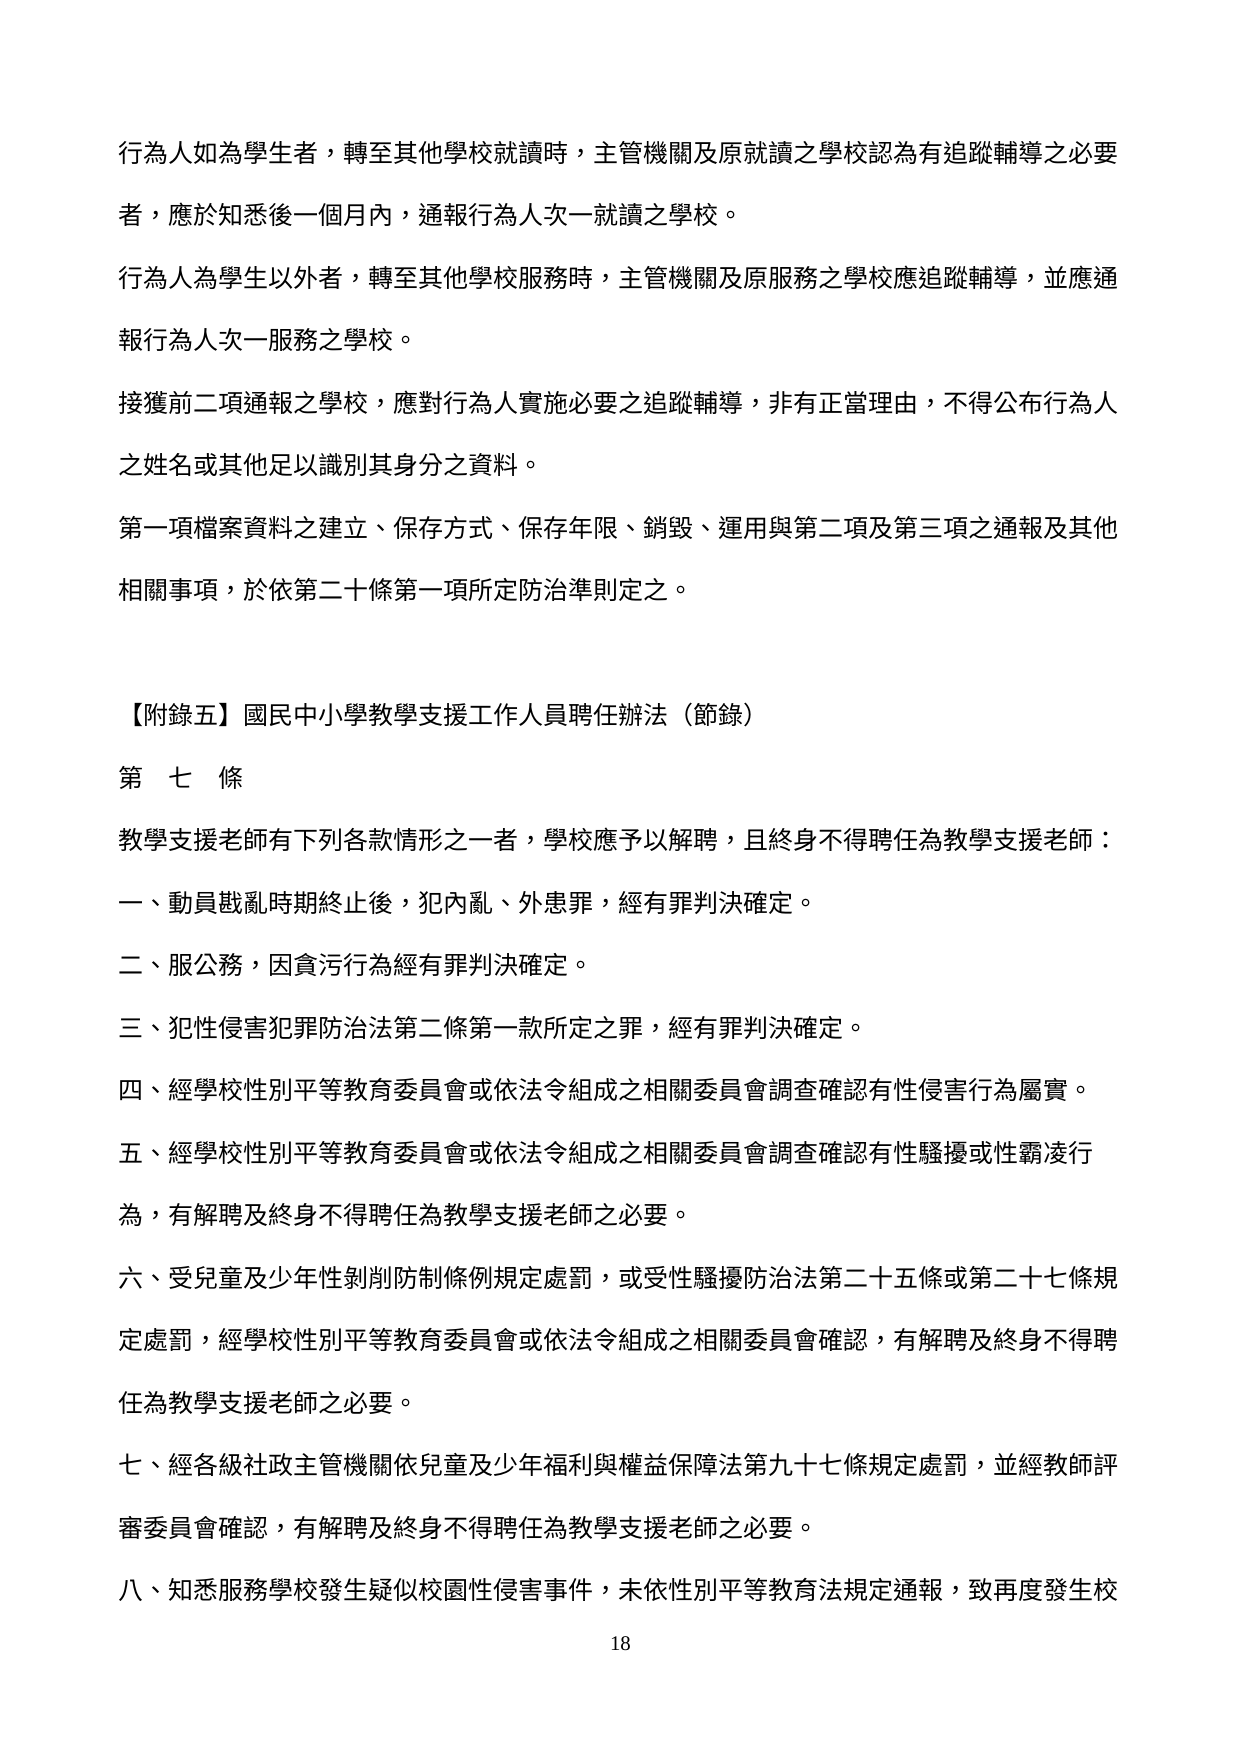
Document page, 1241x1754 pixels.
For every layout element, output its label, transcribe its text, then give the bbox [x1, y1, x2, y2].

text 【附錄五】國民中小學教學支援工作人員聘任辦法（節錄） [118, 672, 1122, 735]
text 行為人如為學生者，轉至其他學校就讀時，主管機關及原就讀之學校認為有追蹤輔導之必要者，應於知悉後一個月內，通報行為人次一就讀之學校。 [118, 110, 1122, 235]
text 第一項檔案資料之建立、保存方式、保存年限、銷毀、運用與第二項及第三項之通報及其他相關事項，於依第二十條第一項所定防治準則定之。 [118, 485, 1122, 610]
text 第 七 條 教學支援老師有下列各款情形之一者，學校應予以解聘，且終身不得聘任為教學支援老師： 一、動員戡亂時期終止後，犯內亂、外患罪，經有罪判決確定。 二、服公務，因貪污行為經有罪判決確定。 三、犯性侵害犯罪防治法第二條第一款所定之罪，經有罪判決確定。 四、經學校性別平等教育委員會或依法令組成之相關委員會調查確認有性侵害行為屬實。 五、經學校性別平等教育委員會或依法令組成之相關委員會調查確認有性騷擾或性霸凌行 為，有解聘及終身不得聘任為教學支援老師之必要。 六、受兒童及少年性剝削防制條例規定處罰，或受性騷擾防治法第二十五條或第二十七條規定處罰，經學校性別平等教育委員會或依法令組成之相關委員會確認，有解聘及終身不得聘任為教學支援老師之必要。 七、經各級社政主管機關依兒童及少年福利與權益保障法第九十七條規定處罰，並經教師評審委員會確認，有解聘及終身不得聘任為教學支援老師之必要。 八、知悉服務學校發生疑似校園性侵害事件，未依性別平等教育法規定通報，致再度發生校園性侵害事件；或偽造、變造、湮滅或隱匿他人所犯校園性侵害事件之證據，經學校查證屬實。 九、偽造、變造或湮滅他人所犯校園毒品危害事件之證據，經學校查證屬實。 十、體罰或霸凌學生，造成其身心嚴重侵害。 十一、行為違反相關法規，經學校查證屬實，有解聘及終身不得聘任為教學支援老師之必要。 教學支援老師聘期在一學期以上，有前項第一款至第三款規定情形之一者，免經教師評審委員會審議，並免報主管機關核准，予以解聘；有前項第四款至第六款規定情形之一者，免經教師評審委員會審議，由學校逕報主管機關核准後，予以解聘。 教學支援老師聘期在一學期以上，有第一項第七款或第十款規定情形之一者，應經教師評審委員會委員三分之二以上出席及出席委員二分之一以上之審議通過，並報主管機關核准後，予以解聘；有第一項第八款、第九款或第十一款規定情形之一者，應經教師評審委員會委員三分之二以上出席及出席委員三分之二以上之審議通過，並報主管機關核准後，予以解聘。 教學支援老師聘期未滿一學期，有第一項各款規定情形之一者，免經教師評審委員會審議，並免報主管機關核准，予以解聘。 第 八 條 教學支援老師有下列各款情形之一者，學校應予解聘，且應議決一年至四年不得聘任為教學支援老師： 一、經學校性別平等教育委員會或依法令組成之相關委員會調查確認有性騷擾或性霸凌行為，有解聘之必要。 二、受兒童及少年性剝削防制條例規定處罰，或受性騷擾防治法第二十五條或第二十七條規定處罰，經學校性別平等教育委員會或依法令組成之相關委員會確認，有解聘之必要。 三、體罰或霸凌學生，造成其身心侵害，有解聘之必要。 四、經各級社政主管機關依兒童及少年福利與權益保障法第九十七條規定處罰，並經教師評審委員會確認，有解聘之必要。 五、行為違反相關法規，經學校查證屬實，有解聘之必要。 教學支援老師聘期在一學期以上，有前項第一款或第二款規定情形之一者，免經教師評審委員會審議，由學校逕報主管機關核准後，予以解聘。 教學支援老師聘期在一學期以上，有第一項第三款或第四款規定情形之一者，應經教師評審委員會委員三分之二以上出席及出席委員二分之一以上之審議通過，並報主管機關核准後，予以解聘；有第一項第五款規定情形者，應經教師評審委員會委員三分之二以上出席及出席委員三分之二以上之審議通過，並報主管機關核准後，予以解聘。 教學支援老師聘期未滿一學期，有第一項各款規定情形之一者，免經教師評審委員會審議，並免報主管機關核准，予以解聘。 第 九 條 教學支援老師聘任後，有下列各款情形之一者，應予以解聘： 一、教學不力或不能勝任工作有具體事實。 二、違反聘約情節重大。 教學支援老師聘期在一學期以上，有前項各款規定情形之一者，應經教師評審委員會委員三分之二以上出席及出席委員三分之二以上之審議通過，並報主管機關核准後，予以解聘。 教學支援老師聘期未滿一學期，有第一項各款規定情形之一者，免經教師評審委員會審議，並免報主管機關核准，予以解聘。 第 十 條 有下列各款情形之一者，不得聘任為教學支援老師；已聘任者，學校應予以解聘： 一、有第七條第一項各款情形。 二、有第八條第一項各款情形，於該議決一年至四年期間。 三、有教師法第十四條第一項各款、第十九條第一項第一款情形。 四、有教師法第十五條第一項各款、第十九條第一項第二款情形，於該議決一年至四年期間。 五、有教師法第十八條第一項情形，於該終局停聘六個月至三年期間。 六、有性別平等教育法第二十九條第一項第一款、第三項前段情形。 七、有性別平等教育法第二十九條第一項第二款、第三項後段情形，於該議決一年至四年期間。 有前項各款情形，且屬依第十一條、教師法第二十條第一項或性別平等教育法第三十條第一項規定通報有案者，未聘任者，不得聘任；已聘任者，免經教師評審委員會、學校性別平等教育委員會或依法令組成之相關委員會審議，由學校逕予解聘；非屬依第十一條、教師法第二十條第一項或性別平等教育法第三十條第一項規定通報有案者，學校應依第七條或第八條 規定辦理，未聘任者，不得聘任；已聘任者，予以解聘。 第 十一 條 教學支援老師有第七條第一項、第八條第一項及前條規定之情形者，學校應辦理通報、資訊之蒐集、查詢、處理及利用；學校聘任教學支援老師前，應查詢其有無前條規定之情形，已聘任者，應定期查詢；其通報、資訊之蒐集、查詢、處理、利用及其他相關事項，準用不適任教育人員之通報資訊蒐集及查詢處理利用辦法之規定。 第 十二 條 教學支援老師有下列各款情形之一者，當然暫時予以停聘： 一、依刑事訴訟程序被通緝或羈押。 二、依刑事確定判決，受褫奪公權之宣告。 三、依刑事確定判決，受徒刑之宣告，在監所執行中。 第 十三 條 教學支援老師於聘約有效期間內，涉有下列各款情形之一者，服務學校應於知悉之日起一個月內經教師評審委員會審議通過後，免報主管機關核准，暫時予以停聘六個月以下，並靜候調查；必要時，得經教師評審委員會審議通過後，延長停聘期間二次，每次不得逾三個月，其停聘期間不得超過聘約有效期間。經調查屬實者，依第七條或第八條規定辦理： 一、第七條第一項第四款至第六款情形。 二、第八條第一項第一款或第二款情形。 教學支援老師於聘約有效期間內，涉有下列各款情形之一，服務學校認為有先行停聘進行調查之必要者，應經教師評審委員會審議通過，免報主管機關核准，暫時予以停聘三個月以下；必要時，得經教師評審委員會審議通過後，延長停聘期間一次，且不得逾三個月；其停聘期間不得超過聘約有效期間。經調查屬實者，依第七條或第八條規定辦理： 一、第七條第一項第七款至第十一款情形。 二、第八條第一項第三款至第五款情形。 前二項情形應經教師評審委員會委員二分之一以上出席及出席委員二分之一以上之審議通過。 第 十四 條 依第十二條第二款、第三款規定停聘之教學支援老師，停聘期間不發給鐘點費。 依第十二條第一款、前條第一項規定停聘之教學支援老師，於停聘期間不發給鐘點費；停聘事由消滅後，未予解聘者，補發其停聘期間全數鐘點費。 依前條第二項規定停聘之教學支援老師，於停聘期間發給半數鐘點費；調查後未予解聘者，補發其停聘期間另半數鐘點費。 [118, 735, 1122, 1610]
text 行為人為學生以外者，轉至其他學校服務時，主管機關及原服務之學校應追蹤輔導，並應通報行為人次一服務之學校。 [118, 235, 1122, 360]
text 接獲前二項通報之學校，應對行為人實施必要之追蹤輔導，非有正當理由，不得公布行為人之姓名或其他足以識別其身分之資料。 [118, 360, 1122, 485]
